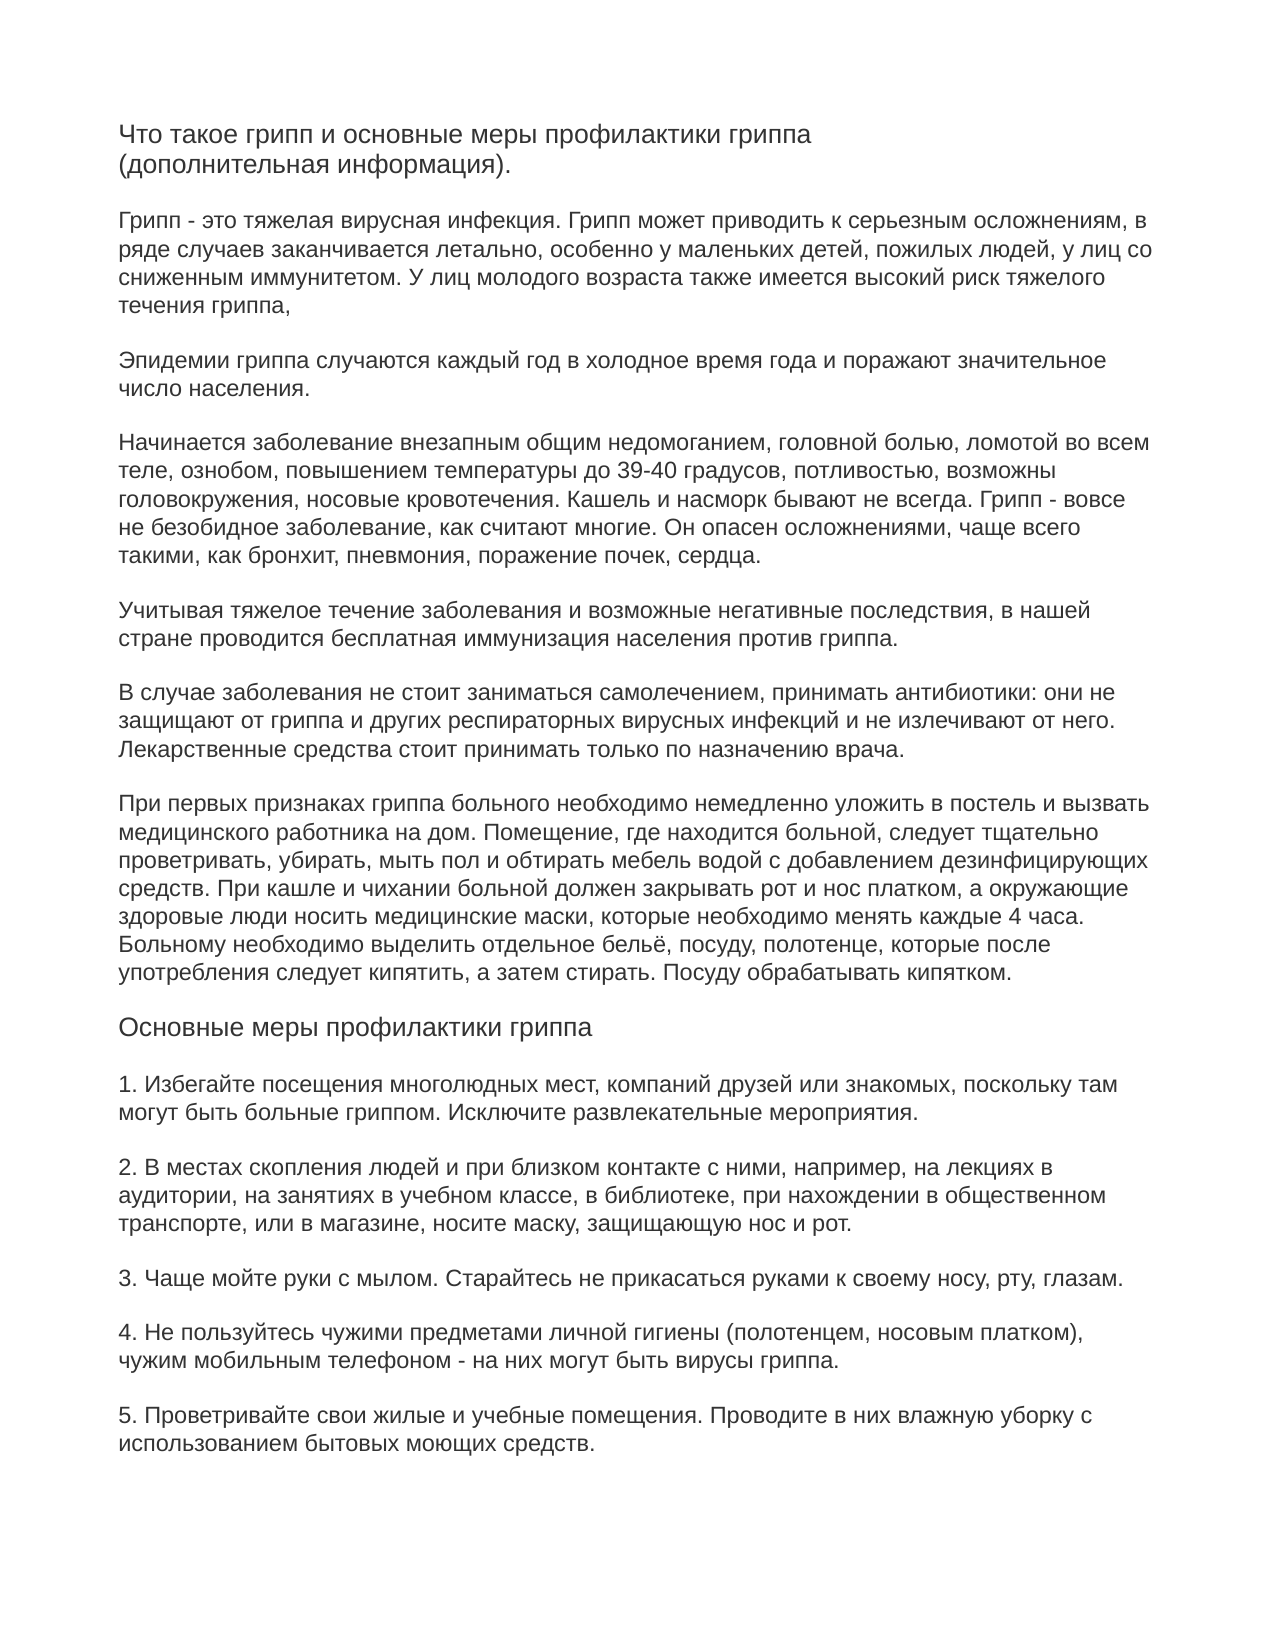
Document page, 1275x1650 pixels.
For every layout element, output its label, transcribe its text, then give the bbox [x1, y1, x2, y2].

text 4. Не пользуйтесь чужими предметами личной гигиены (полотенцем, носовым платком), чужим мобильным телефоном - на них могут быть вирусы гриппа. [118, 1317, 1157, 1374]
text Начинается заболевание внезапным общим недомоганием, головной болью, ломотой во всем теле, ознобом, повышением температуры до 39-40 градусов, потливостью, возможны головокружения, носовые кровотечения. Кашель и насморк бывают не всегда. Грипп - вовсе не безобидное заболевание, как считают многие. Он опасен осложнениями, чаще всего такими, как бронхит, пневмония, поражение почек, сердца. [118, 428, 1157, 568]
text Учитывая тяжелое течение заболевания и возможные негативные последствия, в нашей стране проводится бесплатная иммунизация населения против гриппа. [118, 595, 1157, 651]
text Эпидемии гриппа случаются каждый год в холодное время года и поражают значительное число населения. [118, 345, 1157, 401]
subtitle Основные меры профилактики гриппа [118, 1012, 1157, 1042]
text При первых признаках гриппа больного необходимо немедленно уложить в постель и вызвать медицинского работника на дом. Помещение, где находится больной, следует тщательно проветривать, убирать, мыть пол и обтирать мебель водой с добавлением дезинфицирующих средств. При кашле и чихании больной должен закрывать рот и нос платком, а окружающие здоровые люди носить медицинские маски, которые необходимо менять каждые 4 часа. Больному необходимо выделить отдельное бельё, посуду, полотенце, которые после употребления следует кипятить, а затем стирать. Посуду обрабатывать кипятком. [118, 788, 1157, 985]
text В случае заболевания не стоит заниматься самолечением, принимать антибиотики: они не защищают от гриппа и других респираторных вирусных инфекций и не излечивают от него. Лекарственные средства стоит принимать только по назначению врача. [118, 678, 1157, 762]
text 3. Чаще мойте руки с мылом. Старайтесь не прикасаться руками к своему носу, рту, глазам. [118, 1263, 1157, 1291]
text 1. Избегайте посещения многолюдных мест, компаний друзей или знакомых, поскольку там могут быть больные гриппом. Исключите развлекательные мероприятия. [118, 1069, 1157, 1125]
text 2. В местах скопления людей и при близком контакте с ними, например, на лекциях в аудитории, на занятиях в учебном классе, в библиотеке, при нахождении в общественном транспорте, или в магазине, носите маску, защищающую нос и рот. [118, 1152, 1157, 1236]
text Грипп - это тяжелая вирусная инфекция. Грипп может приводить к серьезным осложнениям, в ряде случаев заканчивается летально, особенно у маленьких детей, пожилых людей, у лиц со сниженным иммунитетом. У лиц молодого возраста также имеется высокий риск тяжелого течения гриппа, [118, 206, 1157, 318]
text 5. Проветривайте свои жилые и учебные помещения. Проводите в них влажную уборку с использованием бытовых моющих средств. [118, 1400, 1157, 1457]
subtitle Что такое грипп и основные меры профилактики гриппа (дополнительная информация). [118, 118, 1157, 179]
